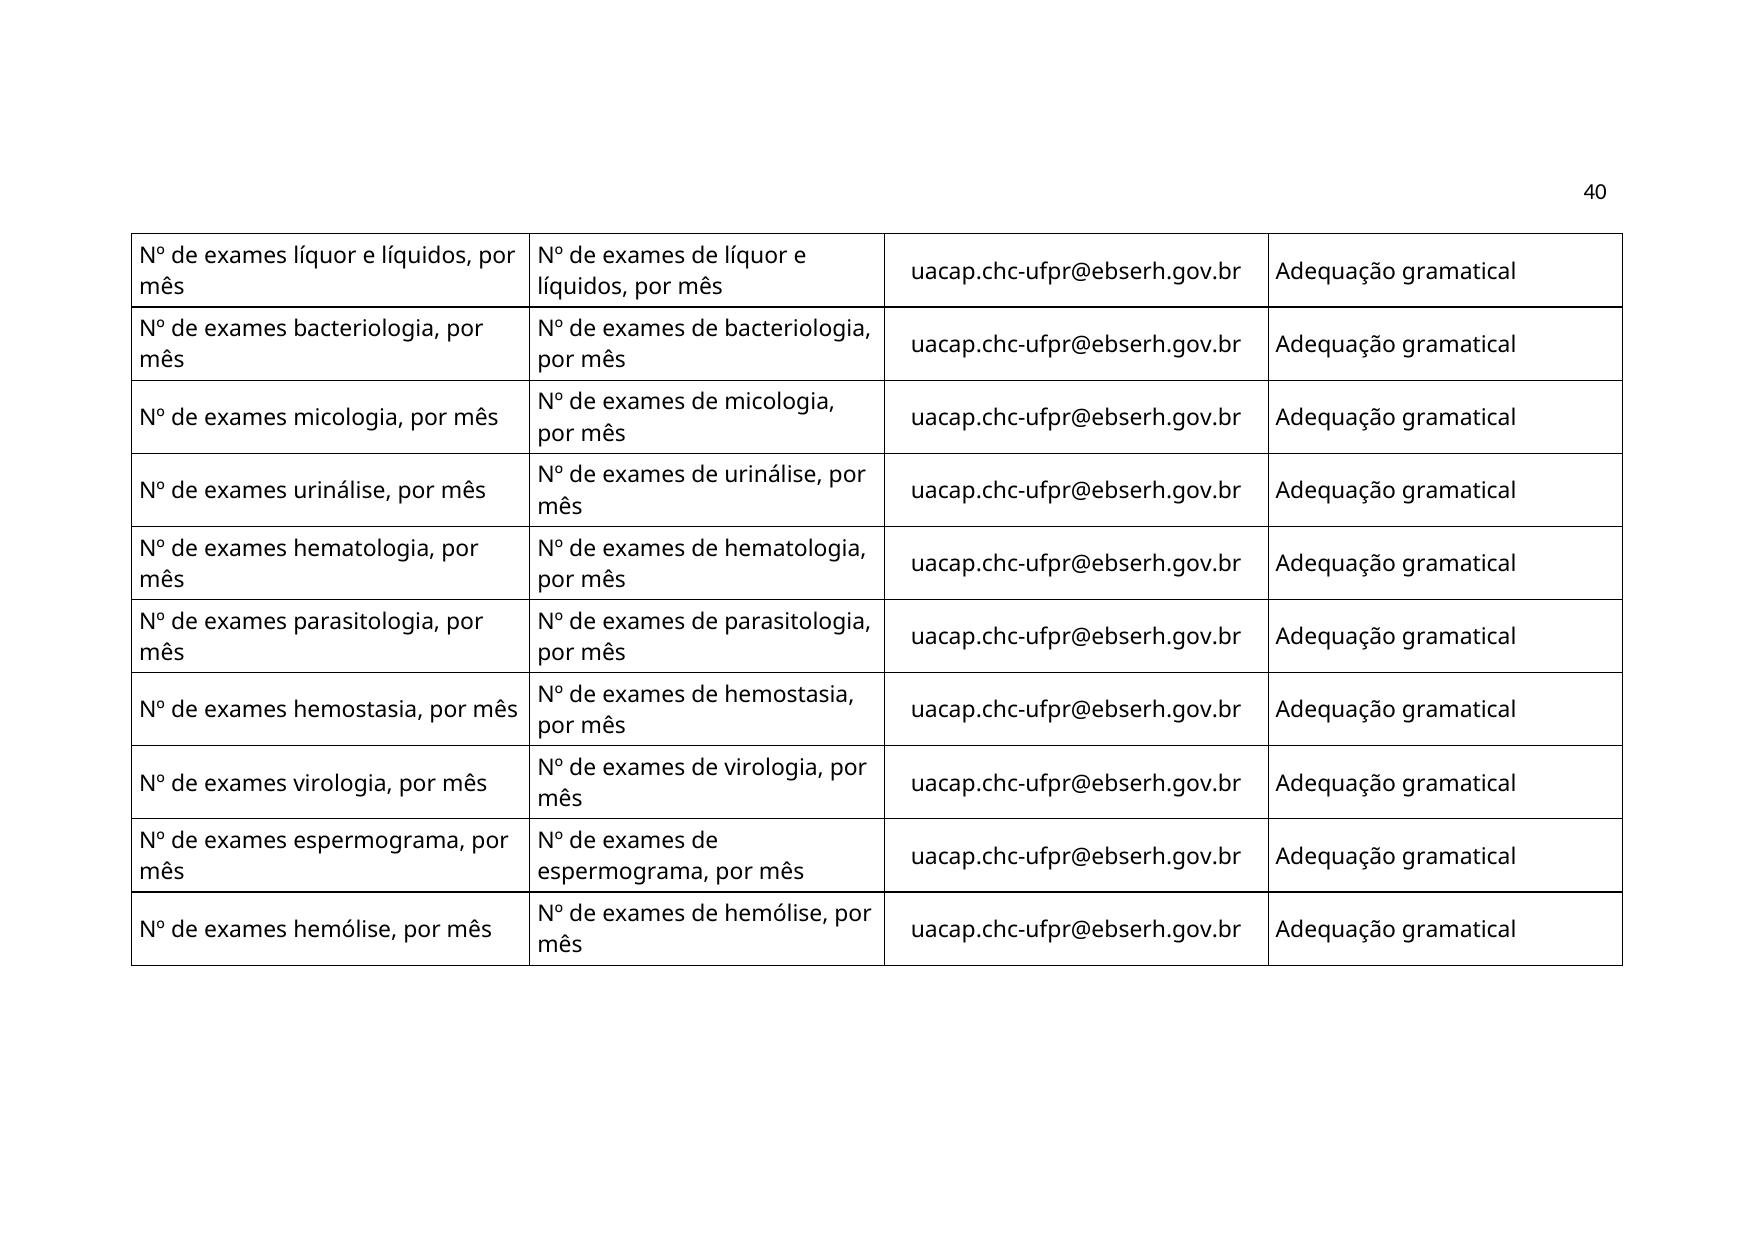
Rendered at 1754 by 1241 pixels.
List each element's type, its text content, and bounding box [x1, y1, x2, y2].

table_cell Nº de exames de parasitologia, por mês [530, 600, 884, 672]
table_cell uacap.chc-ufpr@ebserh.gov.br [885, 381, 1268, 453]
table_cell Nº de exames de hemólise, por mês [530, 893, 884, 964]
table_cell Adequação gramatical [1269, 234, 1622, 306]
table_cell Adequação gramatical [1269, 308, 1622, 379]
table_cell uacap.chc-ufpr@ebserh.gov.br [885, 819, 1268, 891]
table_cell Adequação gramatical [1269, 454, 1622, 526]
table_cell Adequação gramatical [1269, 746, 1622, 818]
table_cell Adequação gramatical [1269, 893, 1622, 964]
table_cell Nº de exames de micologia, por mês [530, 381, 884, 453]
table_cell Nº de exames de virologia, por mês [530, 746, 884, 818]
table_cell Nº de exames parasitologia, por mês [132, 600, 529, 672]
table_cell Nº de exames virologia, por mês [132, 746, 529, 818]
table_cell uacap.chc-ufpr@ebserh.gov.br [885, 234, 1268, 306]
table_cell uacap.chc-ufpr@ebserh.gov.br [885, 893, 1268, 964]
table_cell uacap.chc-ufpr@ebserh.gov.br [885, 600, 1268, 672]
table_cell uacap.chc-ufpr@ebserh.gov.br [885, 746, 1268, 818]
table_cell Nº de exames hematologia, por mês [132, 527, 529, 599]
table_cell uacap.chc-ufpr@ebserh.gov.br [885, 527, 1268, 599]
table_cell Adequação gramatical [1269, 381, 1622, 453]
table_cell Nº de exames de hematologia, por mês [530, 527, 884, 599]
table_cell Adequação gramatical [1269, 527, 1622, 599]
table_cell Adequação gramatical [1269, 819, 1622, 891]
table_cell Nº de exames de hemostasia, por mês [530, 673, 884, 745]
table_cell Nº de exames hemostasia, por mês [132, 673, 529, 745]
table_cell Nº de exames hemólise, por mês [132, 893, 529, 964]
table_cell Nº de exames de urinálise, por mês [530, 454, 884, 526]
table_cell Nº de exames de espermograma, por mês [530, 819, 884, 891]
table_cell Nº de exames líquor e líquidos, por mês [132, 234, 529, 306]
table_cell Nº de exames de bacteriologia, por mês [530, 308, 884, 379]
table_cell Adequação gramatical [1269, 673, 1622, 745]
table_cell Nº de exames de líquor e líquidos, por mês [530, 234, 884, 306]
table_cell Nº de exames urinálise, por mês [132, 454, 529, 526]
table_cell Adequação gramatical [1269, 600, 1622, 672]
table_cell uacap.chc-ufpr@ebserh.gov.br [885, 308, 1268, 379]
table_cell Nº de exames micologia, por mês [132, 381, 529, 453]
table_cell Nº de exames bacteriologia, por mês [132, 308, 529, 379]
table_cell Nº de exames espermograma, por mês [132, 819, 529, 891]
table_cell uacap.chc-ufpr@ebserh.gov.br [885, 454, 1268, 526]
table_cell uacap.chc-ufpr@ebserh.gov.br [885, 673, 1268, 745]
